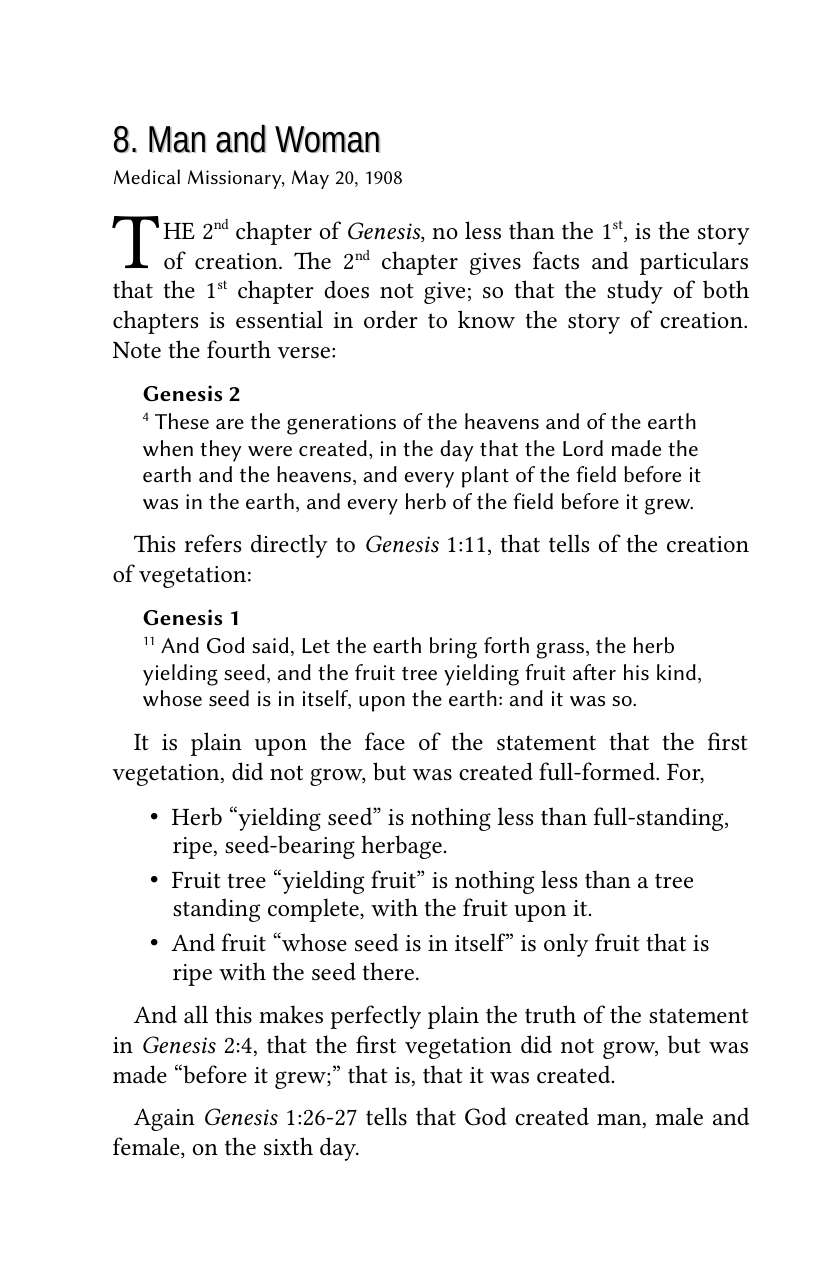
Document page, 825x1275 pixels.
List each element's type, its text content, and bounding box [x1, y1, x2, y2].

text 11 And God said, Let the earth bring forth grass, the herb yielding seed, and the fruit tree yielding fruit after his kind, whose seed is in itself, upon the earth: and it was so. [142, 633, 720, 712]
text Medical Missionary, May 20, 1908 [112, 166, 750, 190]
text 4 These are the generations of the heavens and of the earth when they were created, in the day that the Lord made the earth and the heavens, and every plant of the field before it was in the earth, and every herb of the field before it grew. [142, 409, 720, 515]
text It is plain upon the face of the statement that the first vegetation, did not grow, but was created full-formed. For, [112, 728, 750, 786]
list And fruit “whose seed is in itself” is only fruit that is ripe with the seed there. [150, 929, 750, 986]
title Man and Woman [112, 117, 750, 160]
text Genesis 2 [142, 381, 750, 407]
list Herb “yielding seed” is nothing less than full-standing, ripe, seed-bearing herbage. [150, 803, 750, 860]
text This refers directly to Genesis 1:11, that tells of the creation of vegetation: [112, 531, 750, 589]
text Genesis 1 [142, 605, 750, 631]
text THE 2nd chapter of Genesis, no less than the 1st, is the story of creation. The 2nd chapter gives facts and particulars that the 1st chapter does not give; so that the study of both chapters is essential in order to know the story of creation. Note the fourth verse: [112, 217, 750, 365]
text And all this makes perfectly plain the truth of the statement in Genesis 2:4, that the first vegetation did not grow, but was made “before it grew;” that is, that it was created. [112, 1001, 750, 1089]
text Again Genesis 1:26-27 tells that God created man, male and female, on the sixth day. [112, 1103, 750, 1161]
list Fruit tree “yielding fruit” is nothing less than a tree standing complete, with the fruit upon it. [150, 866, 750, 923]
